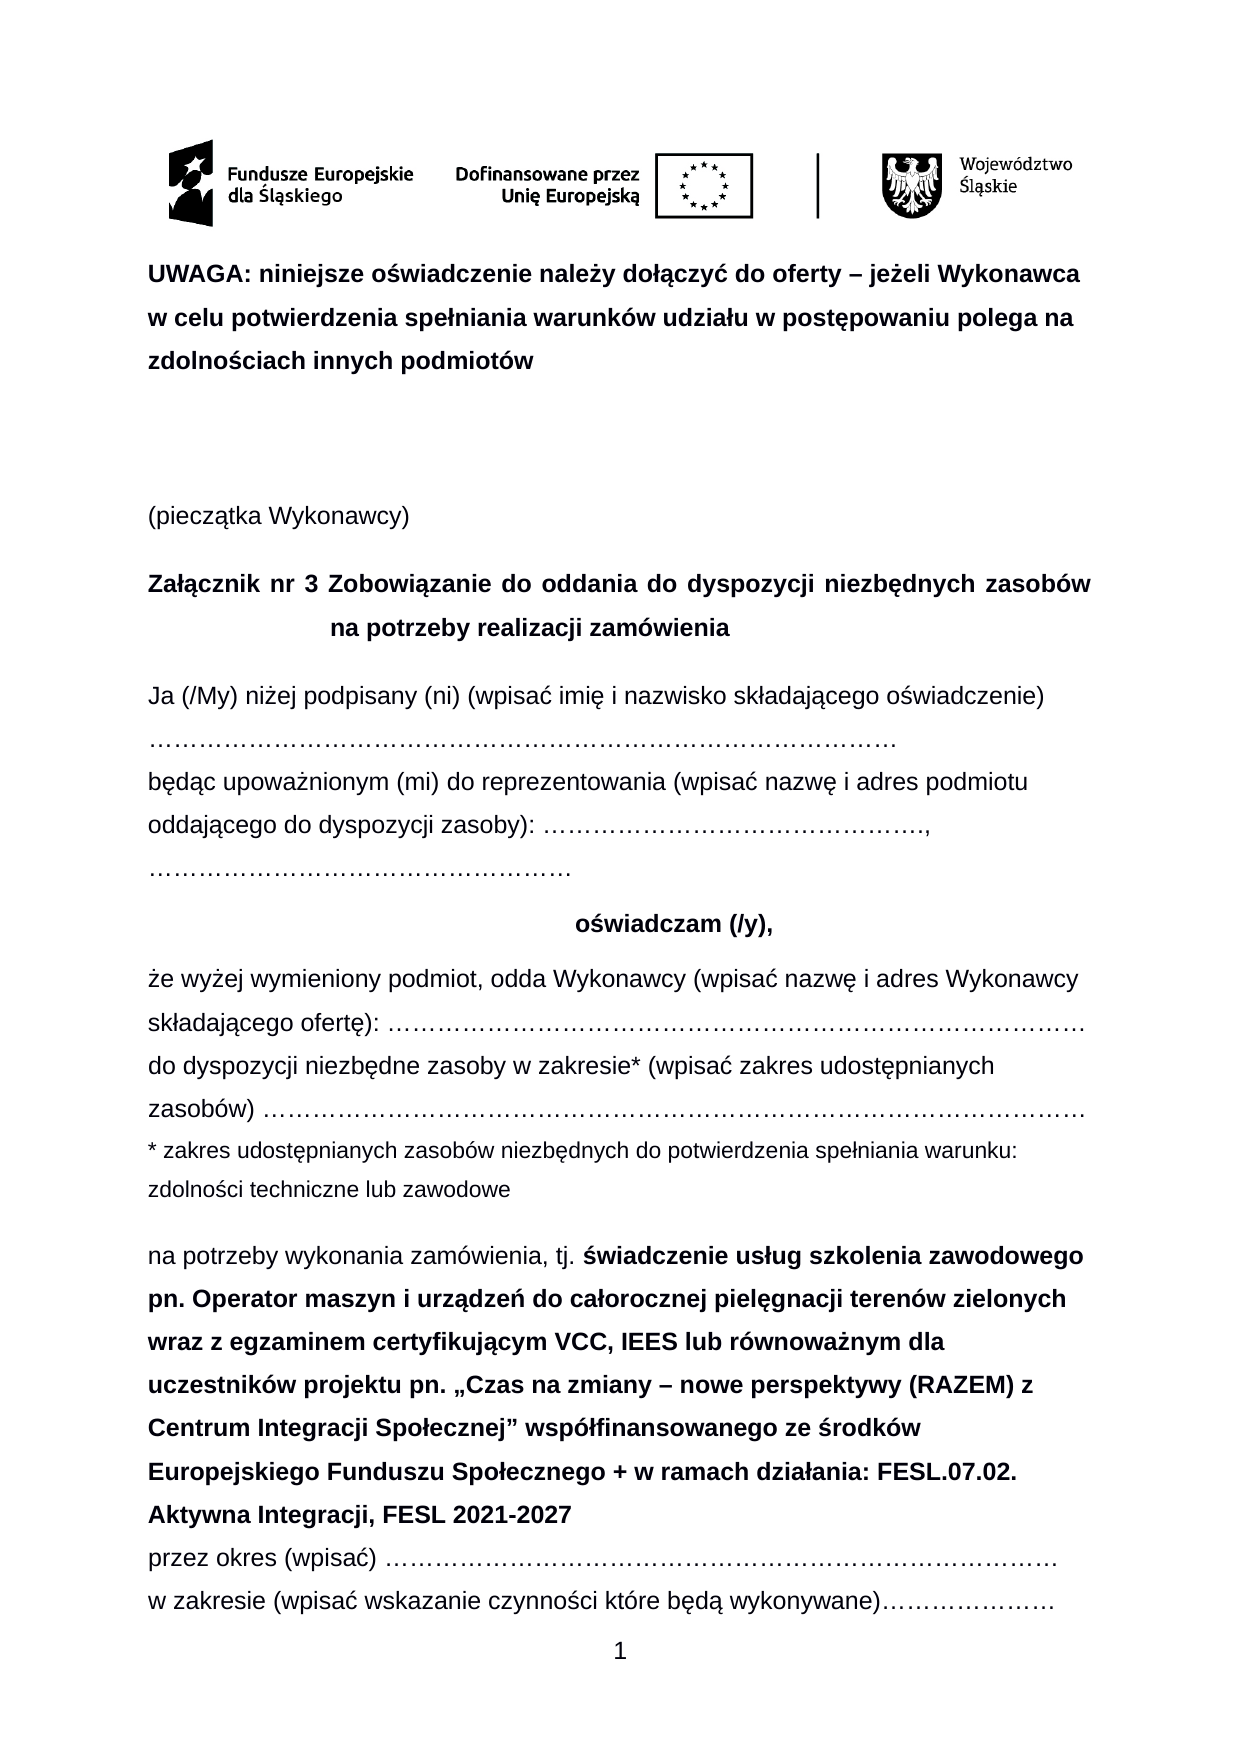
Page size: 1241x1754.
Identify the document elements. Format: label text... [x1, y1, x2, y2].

text UWAGA: niniejsze oświadczenie należy dołączyć do oferty – jeżeli Wykonawca w celu potwierdzenia spełniania warunków udziału w postępowaniu polega na zdolnościach innych podmiotów [148, 259, 1092, 374]
text przez okres (wpisać) ……………………………………………………………………… [148, 1543, 1092, 1571]
text oświadczam (/y), [575, 909, 1092, 937]
text będąc upoważnionym (mi) do reprezentowania (wpisać nazwę i adres podmiotu oddającego do dyspozycji zasoby): ……………………………………….,…………………………………………… [148, 767, 1099, 882]
text * zakres udostępnianych zasobów niezbędnych do potwierdzenia spełniania warunku: zdolności techniczne lub zawodowe [148, 1137, 1092, 1203]
text do dyspozycji niezbędne zasoby w zakresie* (wpisać zakres udostępnianych zasobów) ……………………………………………………………………………………… [148, 1051, 1092, 1122]
text Ja (/My) niżej podpisany (ni) (wpisać imię i nazwisko składającego oświadczenie) ……………………………………………………………………………… [148, 681, 1092, 752]
subtitle Załącznik nr 3 Zobowiązanie do oddania do dyspozycji niezbędnych zasobów na potrzeby realizacji zamówienia [148, 569, 1092, 641]
text (pieczątka Wykonawcy) [148, 501, 1092, 530]
text że wyżej wymieniony podmiot, odda Wykonawcy (wpisać nazwę i adres Wykonawcy składającego ofertę): ………………………………………………………………………… [148, 964, 1092, 1036]
text na potrzeby wykonania zamówienia, tj. świadczenie usług szkolenia zawodowego pn. Operator maszyn i urządzeń do całorocznej pielęgnacji terenów zielonych wraz z egzaminem certyfikującym VCC, IEES lub równoważnym dla uczestników projektu pn. „Czas na zmiany – nowe perspektywy (RAZEM) z Centrum Integracji Społecznej” współfinansowanego ze środków Europejskiego Funduszu Społecznego + w ramach działania: FESL.07.02. Aktywna Integracji, FESL 2021-2027 [148, 1241, 1092, 1528]
picture [147, 118, 1093, 248]
text w zakresie (wpisać wskazanie czynności które będą wykonywane)………………… [148, 1586, 1092, 1614]
